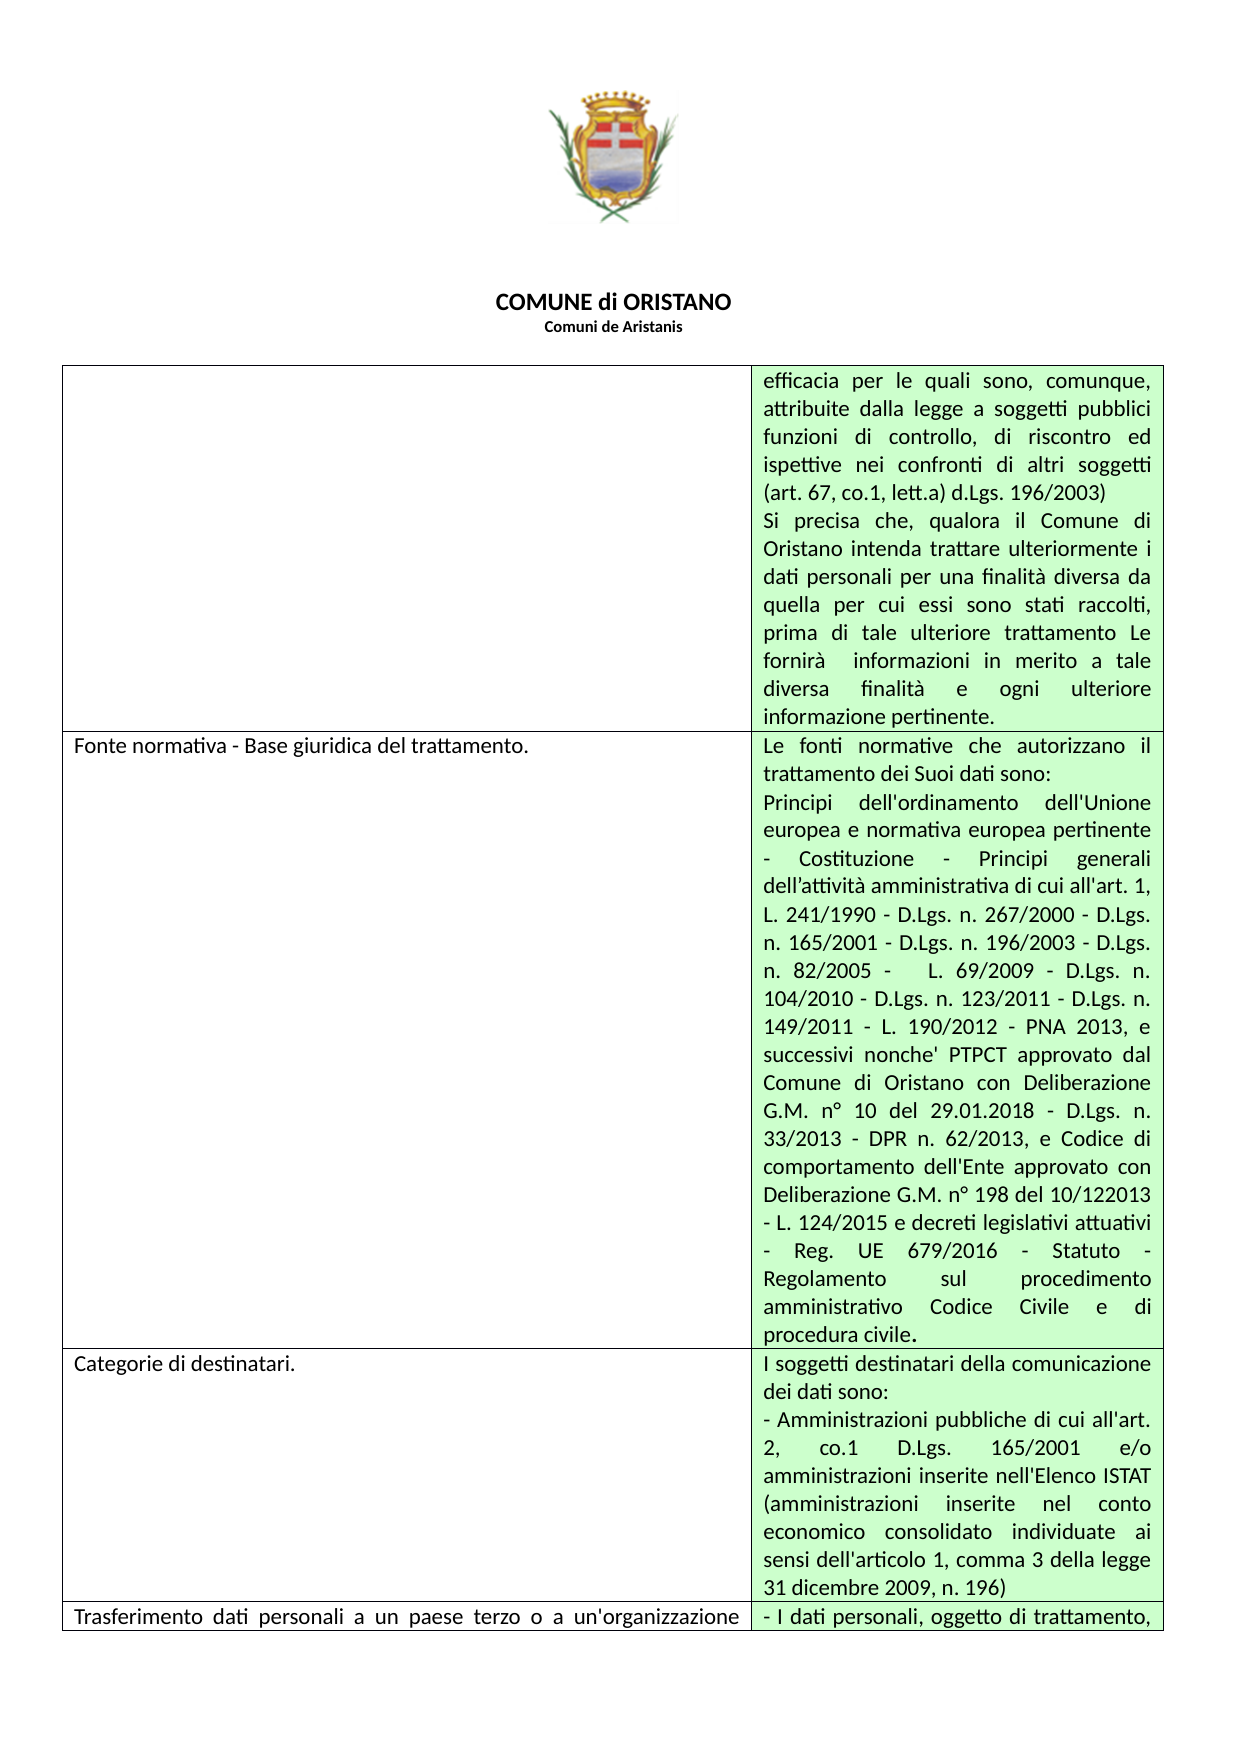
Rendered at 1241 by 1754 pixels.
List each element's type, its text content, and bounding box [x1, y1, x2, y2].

table_cell Fonte normativa - Base giuridica del trattamento. [63, 732, 751, 1348]
table_cell - I dati personali, oggetto di trattamento, [752, 1602, 1163, 1630]
table_cell Categorie di destinatari. [63, 1349, 751, 1601]
picture [548, 90, 679, 225]
table_cell efficacia per le quali sono, comunque, attribuite dalla legge a soggetti pubblici funzioni di controllo, di riscontro ed ispettive nei confronti di altri soggetti (art. 67, co.1, lett.a) d.Lgs. 196/2003) Si precisa che, qualora il Comune di Oristano intenda trattare ulteriormente i dati personali per una finalità diversa da quella per cui essi sono stati raccolti, prima di tale ulteriore trattamento Le fornirà informazioni in merito a tale diversa finalità e ogni ulteriore informazione pertinente. [752, 366, 1163, 731]
table_cell [63, 366, 751, 731]
table_cell Trasferimento dati personali a un paese terzo o a un'organizzazione [63, 1602, 751, 1630]
table_cell Le fonti normative che autorizzano il trattamento dei Suoi dati sono: Principi dell'ordinamento dell'Unione europea e normativa europea pertinente - Costituzione - Principi generali dell’attività amministrativa di cui all'art. 1, L. 241/1990 - D.Lgs. n. 267/2000 - D.Lgs. n. 165/2001 - D.Lgs. n. 196/2003 - D.Lgs. n. 82/2005 - L. 69/2009 - D.Lgs. n. 104/2010 - D.Lgs. n. 123/2011 - D.Lgs. n. 149/2011 - L. 190/2012 - PNA 2013, e successivi nonche' PTPCT approvato dal Comune di Oristano con Deliberazione G.M. n° 10 del 29.01.2018 - D.Lgs. n. 33/2013 - DPR n. 62/2013, e Codice di comportamento dell'Ente approvato con Deliberazione G.M. n° 198 del 10/122013 - L. 124/2015 e decreti legislativi attuativi - Reg. UE 679/2016 - Statuto - Regolamento sul procedimento amministrativo Codice Civile e di procedura civile. [752, 732, 1163, 1348]
table_cell I soggetti destinatari della comunicazione dei dati sono: - Amministrazioni pubbliche di cui all'art. 2, co.1 D.Lgs. 165/2001 e/o amministrazioni inserite nell'Elenco ISTAT (amministrazioni inserite nel conto economico consolidato individuate ai sensi dell'articolo 1, comma 3 della legge 31 dicembre 2009, n. 196) [752, 1349, 1163, 1601]
